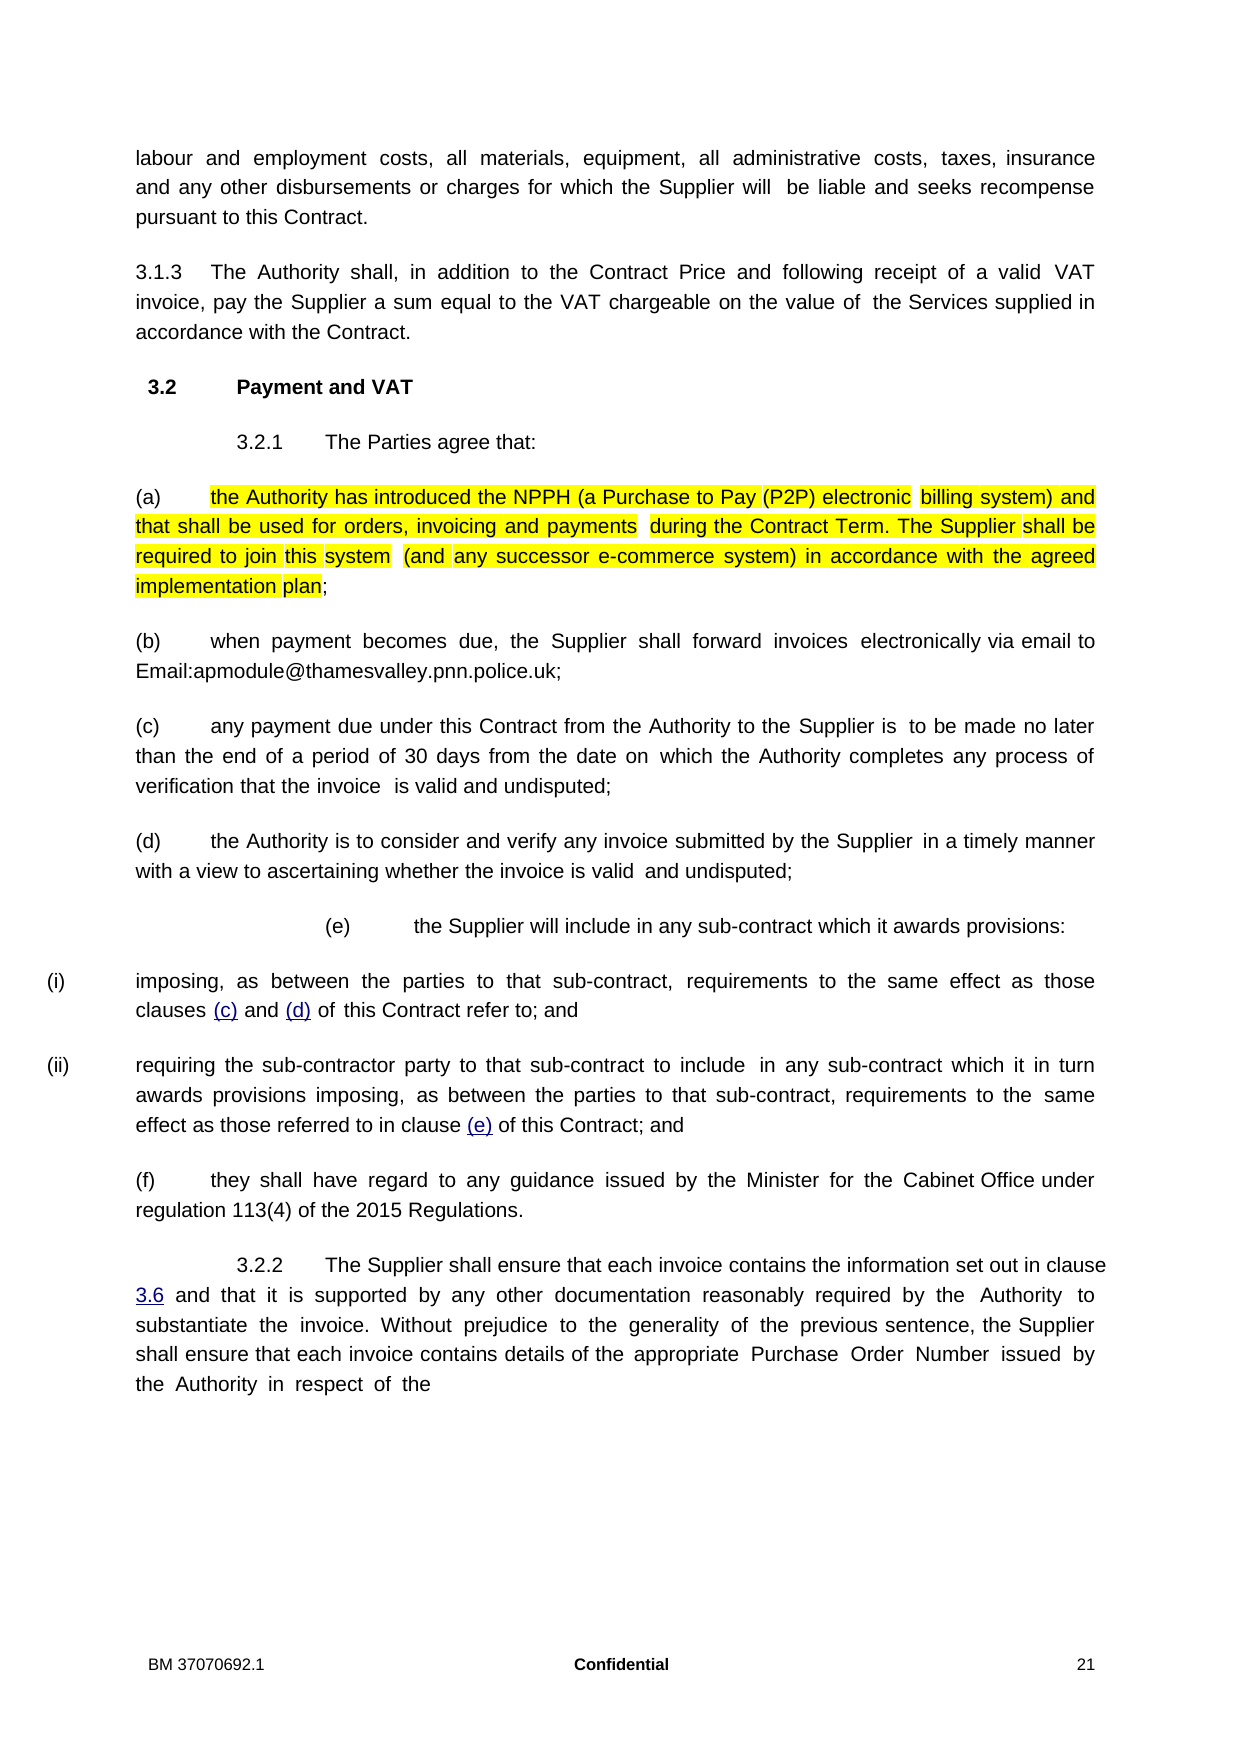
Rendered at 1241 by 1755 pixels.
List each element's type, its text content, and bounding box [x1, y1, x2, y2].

list when payment becomes due, the Supplier shall forward invoices electronically via email to Email:apmodule@thamesvalley.pnn.police.uk; [135, 629, 1095, 683]
list imposing, as between the parties to that sub-contract, requirements to the same effect as those clauses (c) and (d) of this Contract refer to; and [47, 968, 1096, 1022]
list The Authority shall, in addition to the Contract Price and following receipt of a valid VAT invoice, pay the Supplier a sum equal to the VAT chargeable on the value of the Services supplied in accordance with the Contract. [135, 260, 1095, 344]
text 3.6 and that it is supported by any other documentation reasonably required by the Authority to substantiate the invoice. Without prejudice to the generality of the previous sentence, the Supplier shall ensure that each invoice contains details of the appropriate Purchase Order Number issued by the Authority in respect of the [135, 1283, 1095, 1396]
list the Authority has introduced the NPPH (a Purchase to Pay (P2P) electronic billing system) and that shall be used for orders, invoicing and payments during the Contract Term. The Supplier shall be required to join this system (and any successor e-commerce system) in accordance with the agreed implementation plan; [135, 484, 1096, 598]
list The Supplier shall ensure that each invoice contains the information set out in clause [236, 1253, 1107, 1277]
list the Supplier will include in any sub-contract which it awards provisions: [325, 913, 1107, 937]
subtitle Payment and VAT [148, 374, 1107, 398]
list the Authority is to consider and verify any invoice submitted by the Supplier in a timely manner with a view to ascertaining whether the invoice is valid and undisputed; [135, 829, 1096, 882]
list they shall have regard to any guidance issued by the Minister for the Cabinet Office under regulation 113(4) of the 2015 Regulations. [135, 1168, 1095, 1221]
list any payment due under this Contract from the Authority to the Supplier is to be made no later than the end of a period of 30 days from the date on which the Authority completes any process of verification that the invoice is valid and undisputed; [135, 714, 1095, 798]
text labour and employment costs, all materials, equipment, all administrative costs, taxes, insurance and any other disbursements or charges for which the Supplier will be liable and seeks recompense pursuant to this Contract. [135, 146, 1096, 229]
list requiring the sub-contractor party to that sub-contract to include in any sub-contract which it in turn awards provisions imposing, as between the parties to that sub-contract, requirements to the same effect as those referred to in clause (e) of this Contract; and [47, 1053, 1096, 1137]
list The Parties agree that: [236, 429, 1107, 453]
